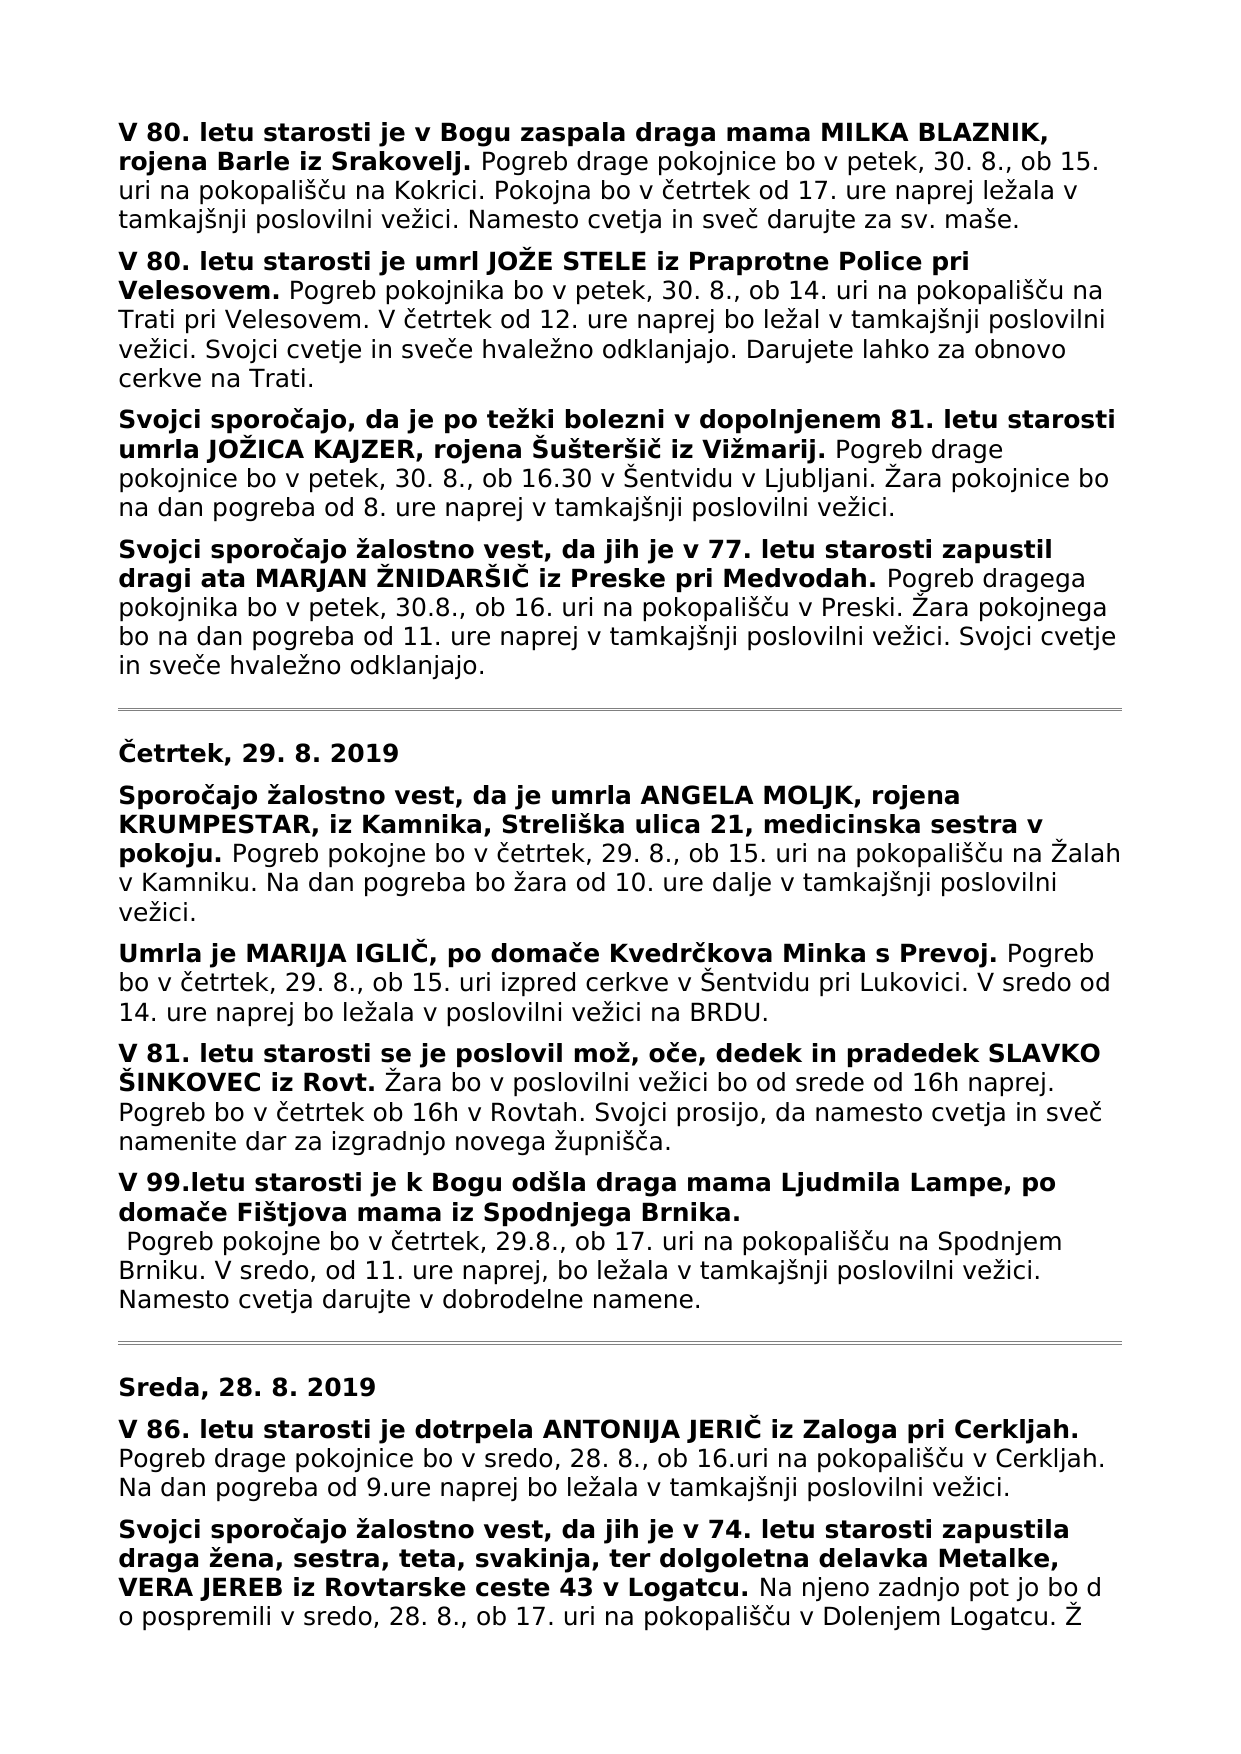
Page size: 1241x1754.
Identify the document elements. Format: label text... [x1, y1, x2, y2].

text V 80. letu starosti je umrl JOŽE STELE iz Praprotne Police pri Velesovem. Pogreb pokojnika bo v petek, 30. 8., ob 14. uri na pokopališču na Trati pri Velesovem. V četrtek od 12. ure naprej bo ležal v tamkajšnji poslovilni vežici. Svojci cvetje in sveče hvaležno odklanjajo. Darujete lahko za obnovo cerkve na Trati. [118, 247, 1122, 393]
text Svojci sporočajo žalostno vest, da jih je v 77. letu starosti zapustil dragi ata MARJAN ŽNIDARŠIČ iz Preske pri Medvodah. Pogreb dragega pokojnika bo v petek, 30.8., ob 16. uri na pokopališču v Preski. Žara pokojnega bo na dan pogreba od 11. ure naprej v tamkajšnji poslovilni vežici. Svojci cvetje in sveče hvaležno odklanjajo. [118, 535, 1122, 681]
text Umrla je MARIJA IGLIČ, po domače Kvedrčkova Minka s Prevoj. Pogreb bo v četrtek, 29. 8., ob 15. uri izpred cerkve v Šentvidu pri Lukovici. V sredo od 14. ure naprej bo ležala v poslovilni vežici na BRDU. [118, 939, 1122, 1027]
text V 86. letu starosti je dotrpela ANTONIJA JERIČ iz Zaloga pri Cerkljah. Pogreb drage pokojnice bo v sredo, 28. 8., ob 16.uri na pokopališču v Cerkljah. Na dan pogreba od 9.ure naprej bo ležala v tamkajšnji poslovilni vežici. [118, 1415, 1122, 1502]
text Svojci sporočajo, da je po težki bolezni v dopolnjenem 81. letu starosti umrla JOŽICA KAJZER, rojena Šušteršič iz Vižmarij. Pogreb drage pokojnice bo v petek, 30. 8., ob 16.30 v Šentvidu v Ljubljani. Žara pokojnice bo na dan pogreba od 8. ure naprej v tamkajšnji poslovilni vežici. [118, 406, 1122, 522]
text V 80. letu starosti je v Bogu zaspala draga mama MILKA BLAZNIK, rojena Barle iz Srakovelj. Pogreb drage pokojnice bo v petek, 30. 8., ob 15. uri na pokopališču na Kokrici. Pokojna bo v četrtek od 17. ure naprej ležala v tamkajšnji poslovilni vežici. Namesto cvetja in sveč darujte za sv. maše. [118, 118, 1122, 235]
text V 99.letu starosti je k Bogu odšla draga mama Ljudmila Lampe, po domače Fištjova mama iz Spodnjega Brnika. Pogreb pokojne bo v četrtek, 29.8., ob 17. uri na pokopališču na Spodnjem Brniku. V sredo, od 11. ure naprej, bo ležala v tamkajšnji poslovilni vežici. Namesto cvetja darujte v dobrodelne namene. [118, 1169, 1122, 1314]
text Svojci sporočajo žalostno vest, da jih je v 74. letu starosti zapustila draga žena, sestra, teta, svakinja, ter dolgoletna delavka Metalke, VERA JEREB iz Rovtarske ceste 43 v Logatcu. Na njeno zadnjo pot jo bo d o pospremili v sredo, 28. 8., ob 17. uri na pokopališču v Dolenjem Logatcu. Ž [118, 1515, 1122, 1632]
text Četrtek, 29. 8. 2019 [118, 739, 1122, 769]
text V 81. letu starosti se je poslovil mož, oče, dedek in pradedek SLAVKO ŠINKOVEC iz Rovt. Žara bo v poslovilni vežici bo od srede od 16h naprej. Pogreb bo v četrtek ob 16h v Rovtah. Svojci prosijo, da namesto cvetja in sveč namenite dar za izgradnjo novega župnišča. [118, 1039, 1122, 1156]
text Sporočajo žalostno vest, da je umrla ANGELA MOLJK, rojena KRUMPESTAR, iz Kamnika, Streliška ulica 21, medicinska sestra v pokoju. Pogreb pokojne bo v četrtek, 29. 8., ob 15. uri na pokopališču na Žalah v Kamniku. Na dan pogreba bo žara od 10. ure dalje v tamkajšnji poslovilni vežici. [118, 781, 1122, 927]
text Sreda, 28. 8. 2019 [118, 1373, 1122, 1402]
